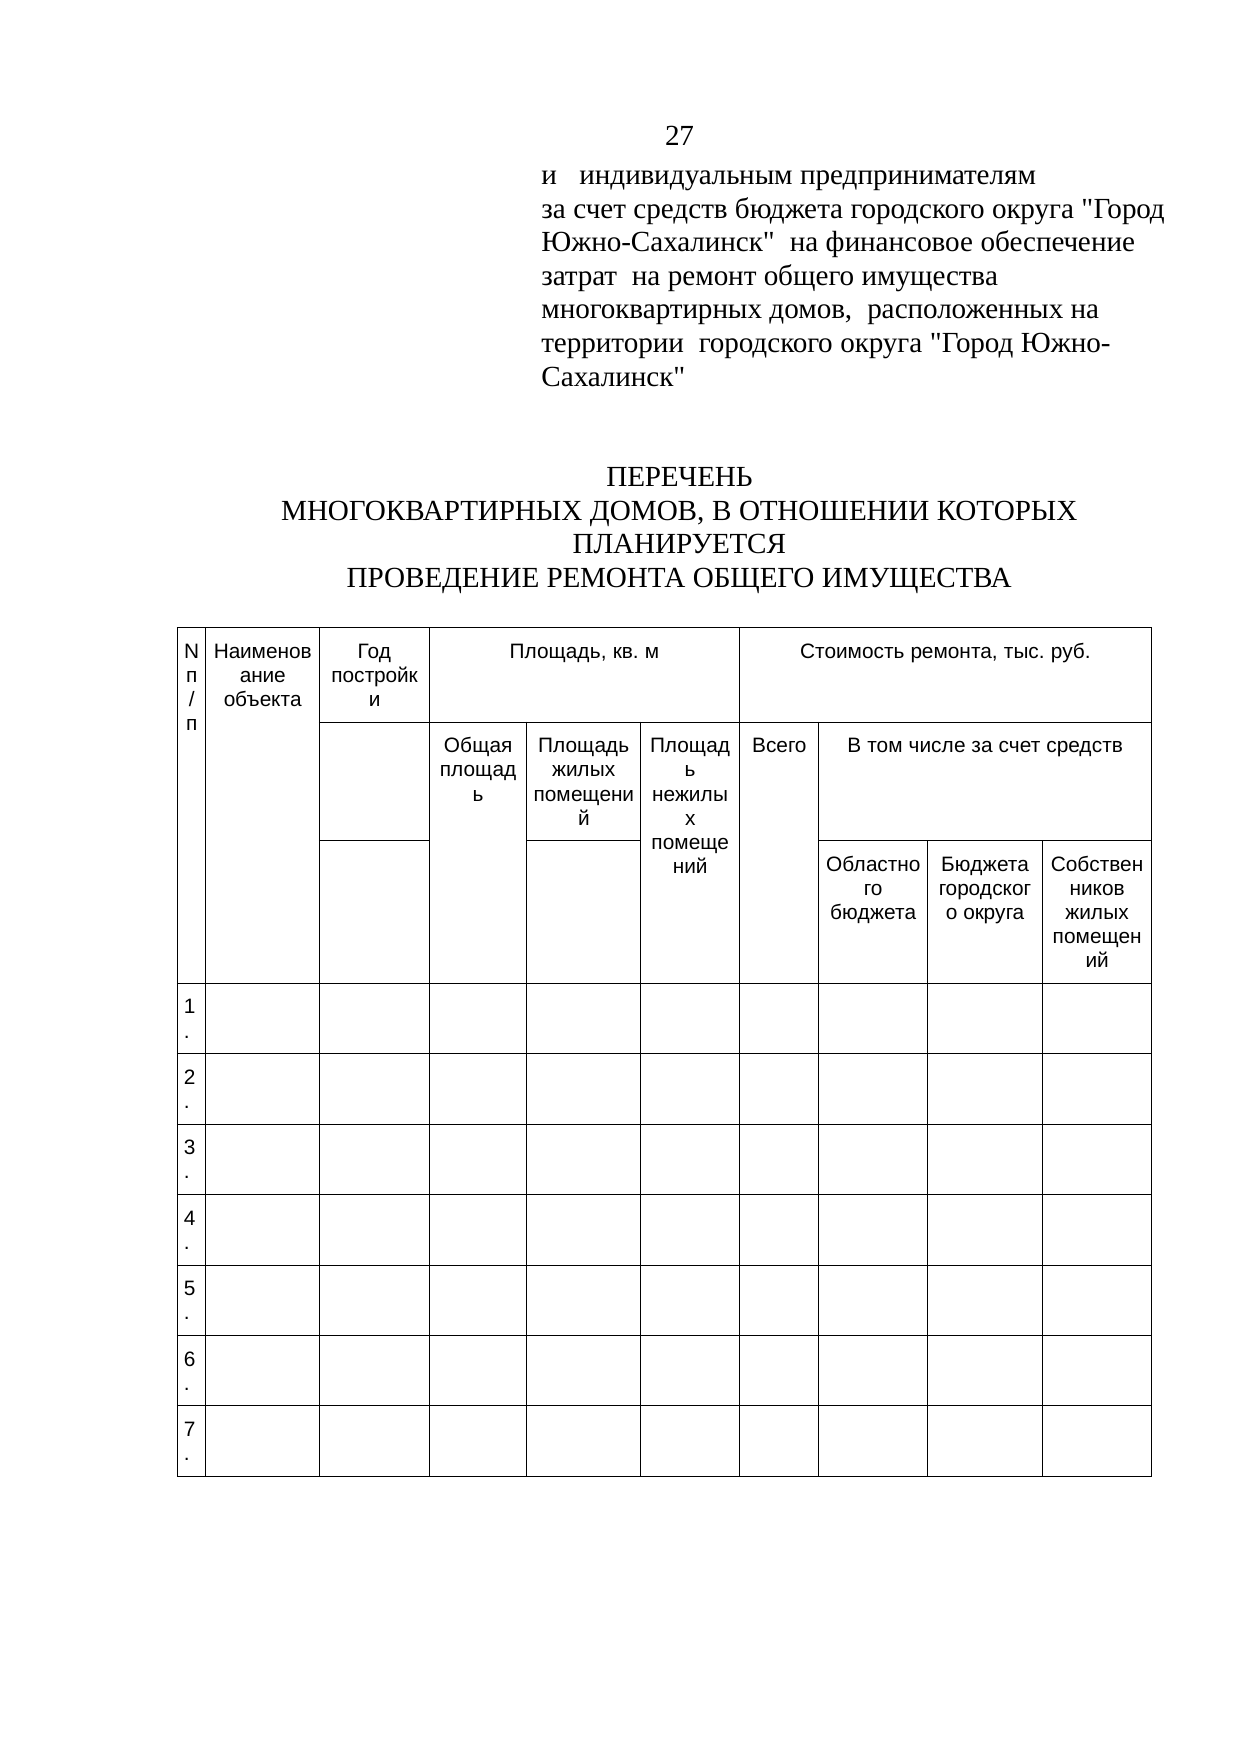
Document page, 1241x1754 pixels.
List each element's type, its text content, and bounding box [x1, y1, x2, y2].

table_cell [641, 1336, 739, 1405]
table_cell [320, 841, 429, 983]
table_cell [430, 1195, 526, 1264]
table_cell [430, 1266, 526, 1335]
table_cell [819, 1406, 927, 1476]
table_cell 6. [178, 1336, 205, 1405]
table_cell [740, 1195, 818, 1264]
text МНОГОКВАРТИРНЫХ ДОМОВ, В ОТНОШЕНИИ КОТОРЫХ ПЛАНИРУЕТСЯ [177, 493, 1181, 560]
table_cell [430, 1054, 526, 1124]
table_cell [1043, 1406, 1151, 1476]
table_cell [928, 1195, 1042, 1264]
table_cell [928, 1266, 1042, 1335]
table_cell [527, 1054, 640, 1124]
table_cell [430, 1336, 526, 1405]
table_cell [819, 984, 927, 1053]
table_cell 7. [178, 1406, 205, 1476]
table_cell [320, 1125, 429, 1194]
text ПРОВЕДЕНИЕ РЕМОНТА ОБЩЕГО ИМУЩЕСТВА [177, 560, 1181, 594]
table_header N п/п [178, 628, 205, 983]
table_cell Площадь нежилых помещений [641, 723, 739, 983]
table_cell [819, 1054, 927, 1124]
table_cell [320, 1406, 429, 1476]
table_cell 5. [178, 1266, 205, 1335]
table_cell [206, 1054, 319, 1124]
table_header Стоимость ремонта, тыс. руб. [740, 628, 1151, 722]
table_cell [740, 1406, 818, 1476]
table_cell [1043, 1125, 1151, 1194]
table_cell [206, 1406, 319, 1476]
table_cell [641, 1125, 739, 1194]
table_cell [819, 1266, 927, 1335]
table_header Площадь, кв. м [430, 628, 739, 722]
table_cell [206, 1125, 319, 1194]
table_cell [1043, 1266, 1151, 1335]
table_cell Всего [740, 723, 818, 983]
table_cell В том числе за счет средств [819, 723, 1151, 840]
table_cell [527, 1195, 640, 1264]
table_cell [527, 984, 640, 1053]
table_cell [740, 1054, 818, 1124]
table_cell [819, 1195, 927, 1264]
table_cell [1043, 1336, 1151, 1405]
table_cell [928, 1054, 1042, 1124]
table_cell [430, 1125, 526, 1194]
table_cell [320, 1054, 429, 1124]
table_cell [641, 1266, 739, 1335]
table_cell [641, 984, 739, 1053]
table_cell [740, 984, 818, 1053]
table_cell [527, 1406, 640, 1476]
table_cell [206, 984, 319, 1053]
table_cell Областного бюджета [819, 841, 927, 983]
table_cell 3. [178, 1125, 205, 1194]
table_cell [819, 1125, 927, 1194]
table_cell [641, 1195, 739, 1264]
table_cell [1043, 1195, 1151, 1264]
table_cell [740, 1125, 818, 1194]
table_header и индивидуальным предпринимателям за счет средств бюджета городского округа "Город Южно-Сахалинск" на финансовое обеспечение затрат на ремонт общего имущества многоквартирных домов, расположенных на территории городского округа "Город Южно-Сахалинск" [541, 158, 1182, 392]
table_cell Собственников жилых помещений [1043, 841, 1151, 983]
table_cell [430, 1406, 526, 1476]
table_cell 2. [178, 1054, 205, 1124]
table_cell Общая площадь [430, 723, 526, 983]
table_cell [928, 1406, 1042, 1476]
table_cell [641, 1406, 739, 1476]
table_cell [320, 1336, 429, 1405]
table_cell [206, 1266, 319, 1335]
table_cell [1043, 1054, 1151, 1124]
table_cell [928, 1336, 1042, 1405]
table_cell [527, 1125, 640, 1194]
table_cell [740, 1266, 818, 1335]
table_cell [819, 1336, 927, 1405]
table_cell [320, 723, 429, 840]
table_cell [206, 1336, 319, 1405]
table_cell [527, 1336, 640, 1405]
table_cell [527, 1266, 640, 1335]
table_cell [928, 984, 1042, 1053]
table_cell [320, 1195, 429, 1264]
table_cell [430, 984, 526, 1053]
table_cell 4. [178, 1195, 205, 1264]
table_cell Бюджета городского округа [928, 841, 1042, 983]
table_cell [320, 984, 429, 1053]
table_header Наименование объекта [206, 628, 319, 983]
table_cell [1043, 984, 1151, 1053]
table_cell [641, 1054, 739, 1124]
table_cell [206, 1195, 319, 1264]
table_cell Площадь жилых помещений [527, 723, 640, 840]
table_cell [527, 841, 640, 983]
table_cell [320, 1266, 429, 1335]
table_cell [740, 1336, 818, 1405]
table_cell [928, 1125, 1042, 1194]
text ПЕРЕЧЕНЬ [177, 459, 1181, 493]
table_header Год постройки [320, 628, 429, 722]
table_cell 1. [178, 984, 205, 1053]
